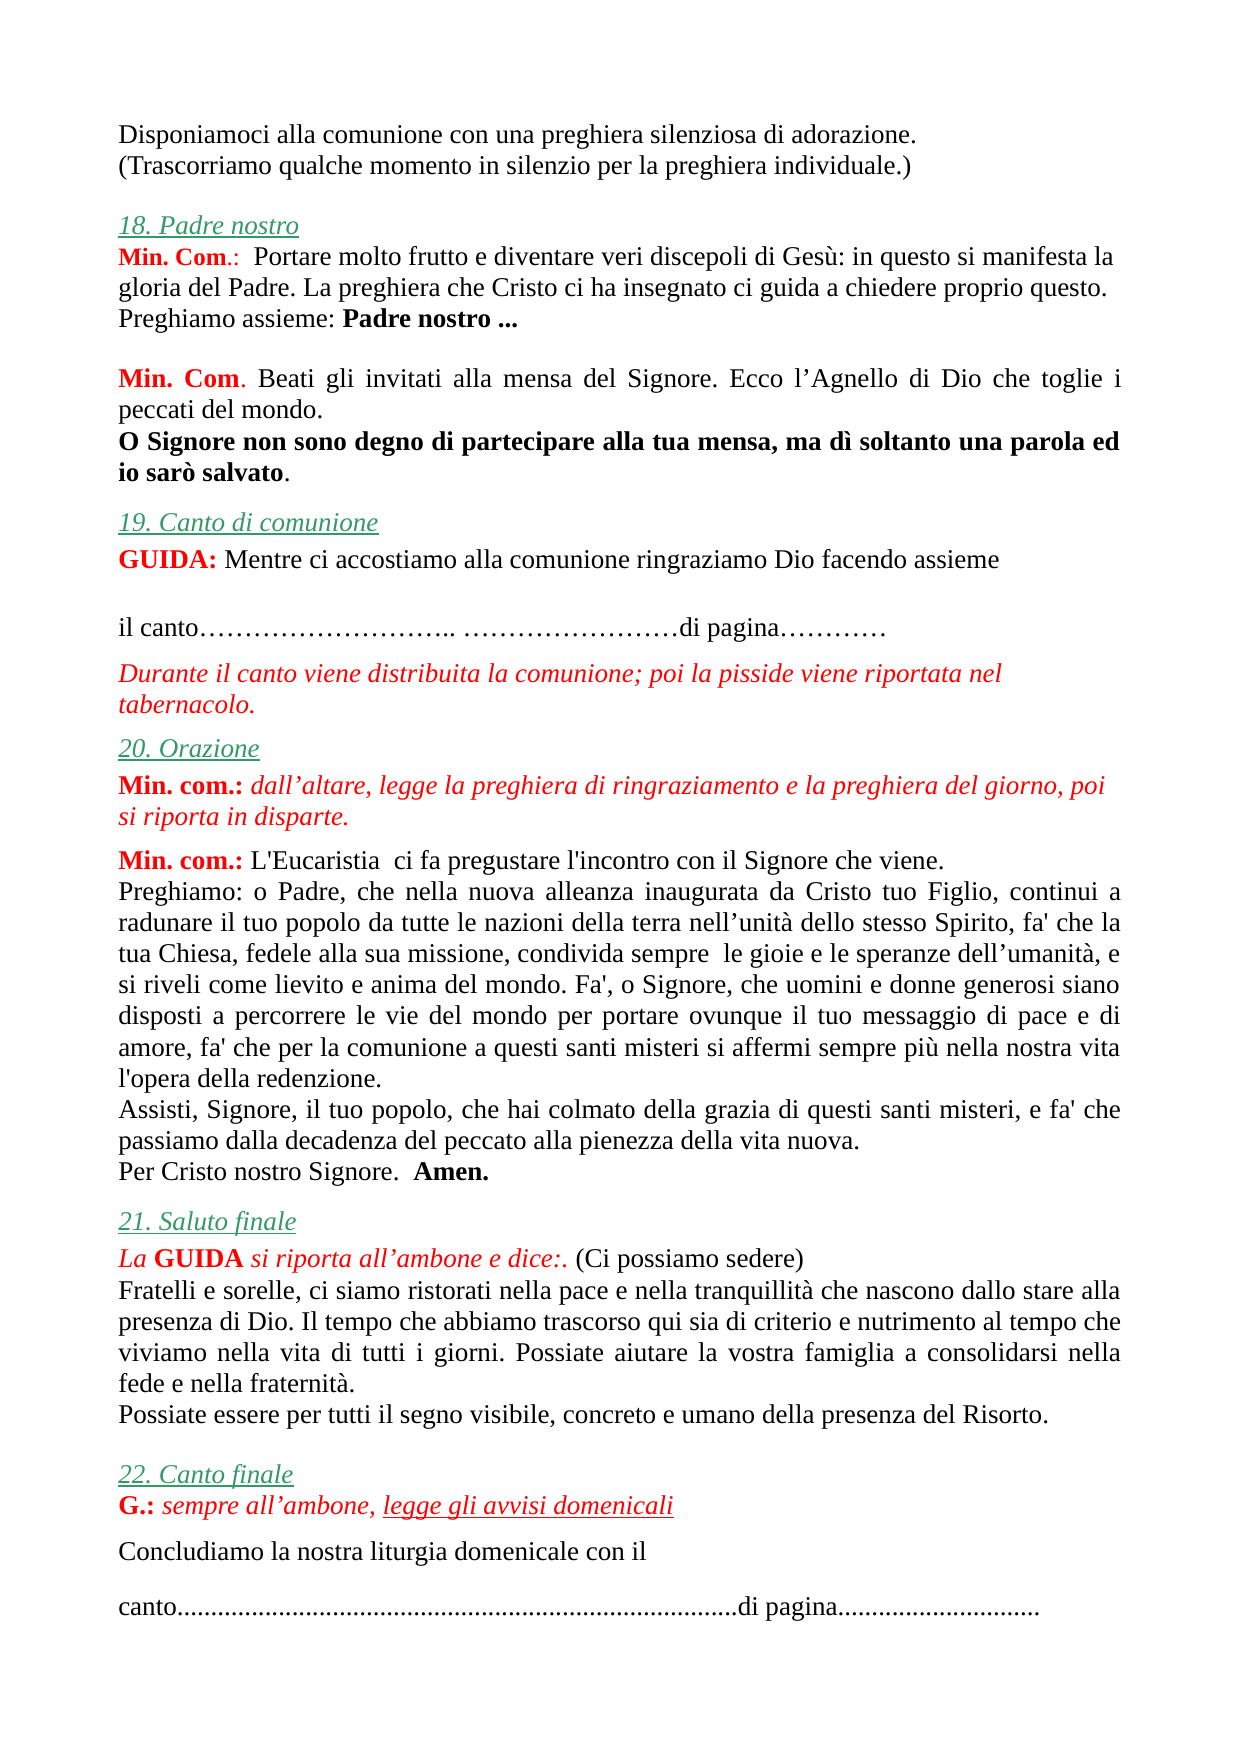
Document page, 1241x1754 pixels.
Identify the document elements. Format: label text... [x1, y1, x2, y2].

text canto...................................................................................di pagina.............................. [118, 1590, 1122, 1621]
text G.: sempre all’ambone, legge gli avvisi domenicali [118, 1489, 1122, 1521]
text Min. com.: L'Eucaristia ci fa pregustare l'incontro con il Signore che viene. [118, 844, 1122, 875]
text il canto……………………….. ……………………di pagina………… [118, 612, 1122, 643]
text Durante il canto viene distribuita la comunione; poi la pisside viene riportata nel tabernacolo. [118, 657, 1122, 719]
text Min. com.: dall’altare, legge la preghiera di ringraziamento e la preghiera del giorno, poi si riporta in disparte. [118, 769, 1122, 831]
text Preghiamo: o Padre, che nella nuova alleanza inaugurata da Cristo tuo Figlio, continui a radunare il tuo popolo da tutte le nazioni della terra nell’unità dello stesso Spirito, fa' che la tua Chiesa, fedele alla sua missione, condivida sempre le gioie e le speranze dell’umanità, e si riveli come lievito e anima del mondo. Fa', o Signore, che uomini e donne generosi siano disposti a percorrere le vie del mondo per portare ovunque il tuo messaggio di pace e di amore, fa' che per la comunione a questi santi misteri si affermi sempre più nella nostra vita l'opera della redenzione. [118, 875, 1122, 1093]
text 19. Canto di comunione [118, 506, 1122, 537]
text Disponiamoci alla comunione con una preghiera silenziosa di adorazione. [118, 118, 1122, 149]
text Concludiamo la nostra liturgia domenicale con il [118, 1535, 1122, 1566]
text La GUIDA si riporta all’ambone e dice:. (Ci possiamo sedere) [118, 1243, 1122, 1274]
text Min. Com. Beati gli invitati alla mensa del Signore. Ecco l’Agnello di Dio che toglie i peccati del mondo. [118, 362, 1122, 425]
text 21. Saluto finale [118, 1206, 1122, 1237]
text Per Cristo nostro Signore. Amen. [118, 1155, 1122, 1186]
text 22. Canto finale [118, 1458, 1122, 1489]
text Assisti, Signore, il tuo popolo, che hai colmato della grazia di questi santi misteri, e fa' che passiamo dalla decadenza del peccato alla pienezza della vita nuova. [118, 1093, 1122, 1155]
text Min. Com.: Portare molto frutto e diventare veri discepoli di Gesù: in questo si manifesta la gloria del Padre. La preghiera che Cristo ci ha insegnato ci guida a chiedere proprio questo. Preghiamo assieme: Padre nostro ... [118, 240, 1122, 334]
text (Trascorriamo qualche momento in silenzio per la preghiera individuale.) [118, 149, 1122, 180]
text Possiate essere per tutti il segno visibile, concreto e umano della presenza del Risorto. [118, 1398, 1122, 1429]
text O Signore non sono degno di partecipare alla tua mensa, ma dì soltanto una parola ed io sarò salvato. [118, 425, 1122, 487]
text 20. Orazione [118, 732, 1122, 763]
text GUIDA: Mentre ci accostiamo alla comunione ringraziamo Dio facendo assieme [118, 543, 1122, 574]
text 18. Padre nostro [118, 209, 1122, 240]
text Fratelli e sorelle, ci siamo ristorati nella pace e nella tranquillità che nascono dallo stare alla presenza di Dio. Il tempo che abbiamo trascorso qui sia di criterio e nutrimento al tempo che viviamo nella vita di tutti i giorni. Possiate aiutare la vostra famiglia a consolidarsi nella fede e nella fraternità. [118, 1274, 1122, 1398]
